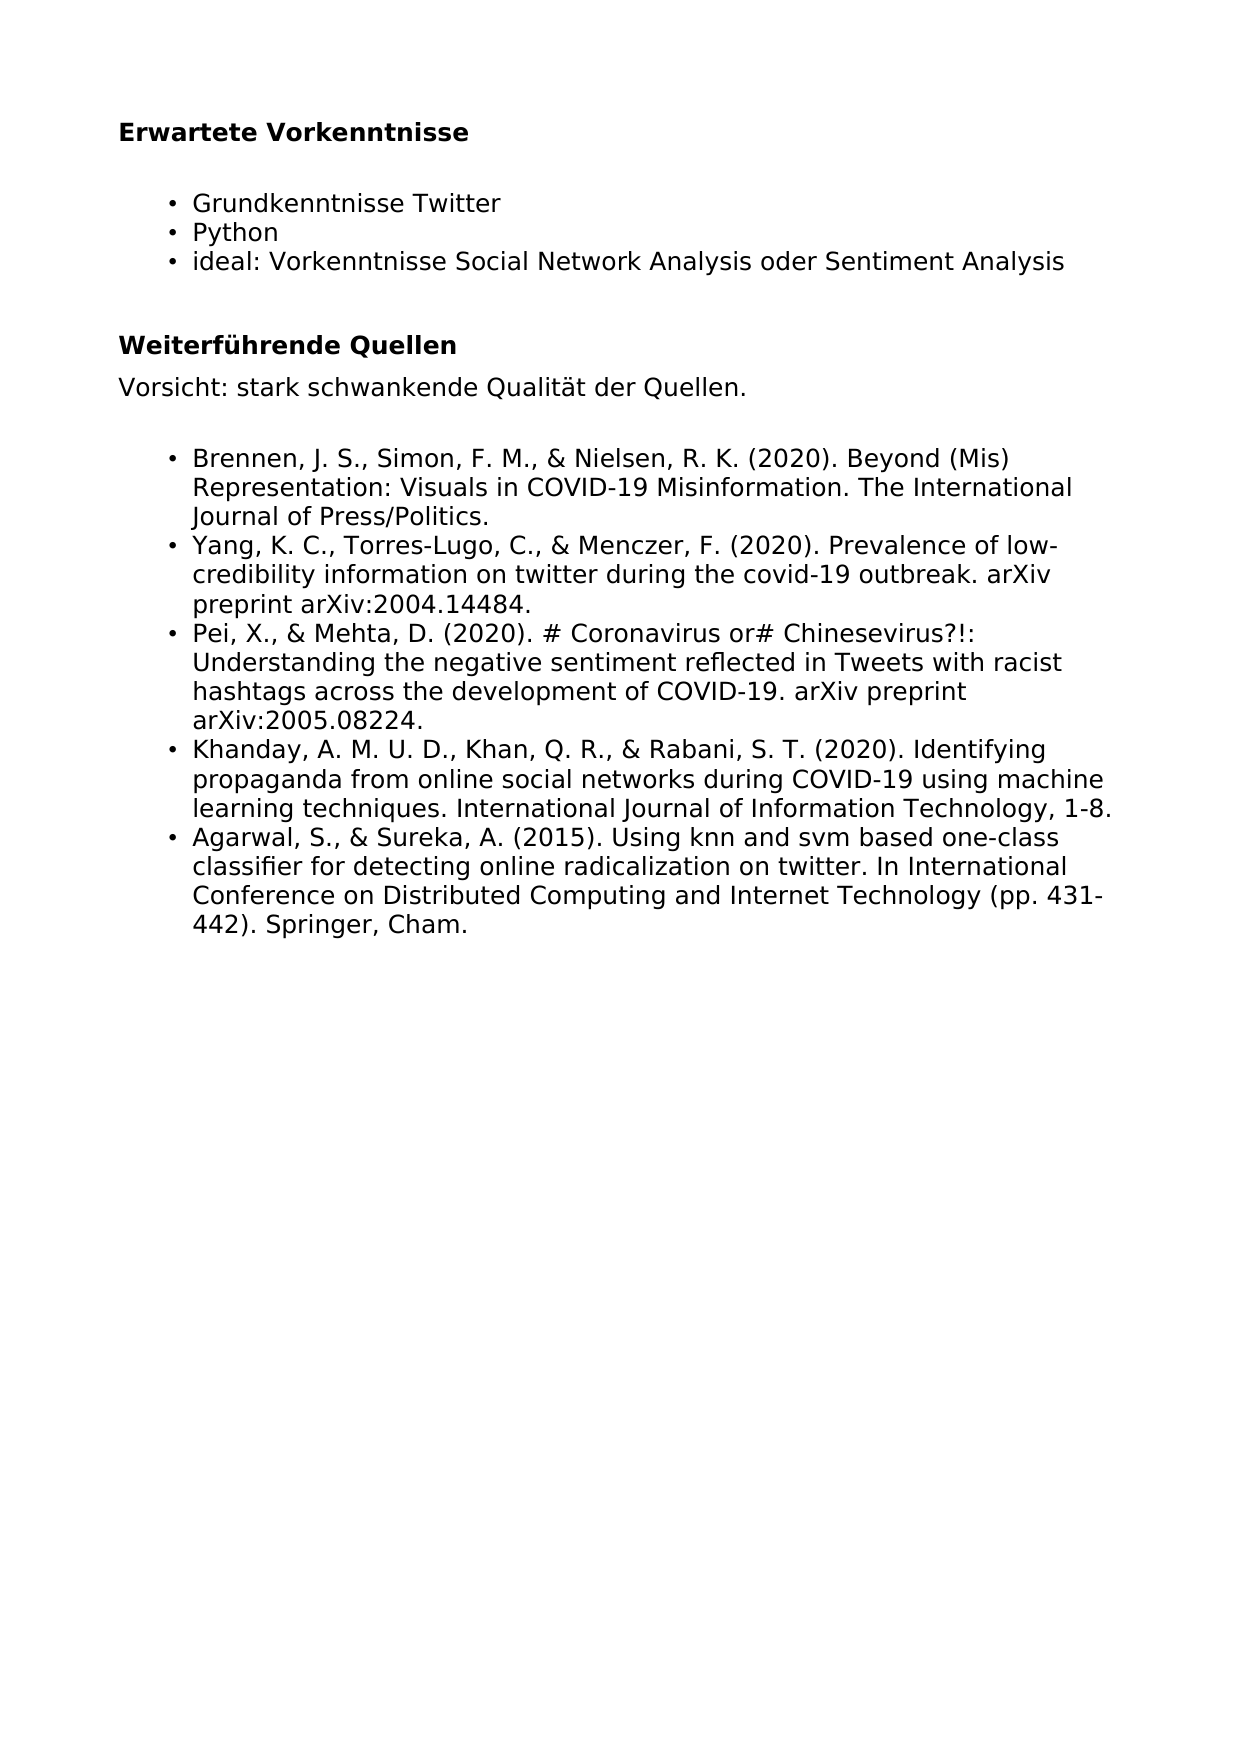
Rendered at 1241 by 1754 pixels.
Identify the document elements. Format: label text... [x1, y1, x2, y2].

list Brennen, J. S., Simon, F. M., & Nielsen, R. K. (2020). Beyond (Mis) Representation: Visuals in COVID-19 Misinformation. The International Journal of Press/Politics. [177, 444, 1122, 532]
list ideal: Vorkenntnisse Social Network Analysis oder Sentiment Analysis [177, 248, 1122, 277]
text Vorsicht: stark schwankende Qualität der Quellen. [118, 373, 1122, 402]
list Yang, K. C., Torres-Lugo, C., & Menczer, F. (2020). Prevalence of low-credibility information on twitter during the covid-19 outbreak. arXiv preprint arXiv:2004.14484. [177, 532, 1122, 619]
list Agarwal, S., & Sureka, A. (2015). Using knn and svm based one-class classifier for detecting online radicalization on twitter. In International Conference on Distributed Computing and Internet Technology (pp. 431-442). Springer, Cham. [177, 823, 1122, 940]
list Pei, X., & Mehta, D. (2020). # Coronavirus or# Chinesevirus?!: Understanding the negative sentiment reflected in Tweets with racist hashtags across the development of COVID-19. arXiv preprint arXiv:2005.08224. [177, 619, 1122, 736]
list Grundkenntnisse Twitter [177, 189, 1122, 218]
subtitle Erwartete Vorkenntnisse [118, 118, 1122, 147]
list Python [177, 218, 1122, 248]
list Khanday, A. M. U. D., Khan, Q. R., & Rabani, S. T. (2020). Identifying propaganda from online social networks during COVID-19 using machine learning techniques. International Journal of Information Technology, 1-8. [177, 736, 1122, 823]
subtitle Weiterführende Quellen [118, 331, 1122, 360]
